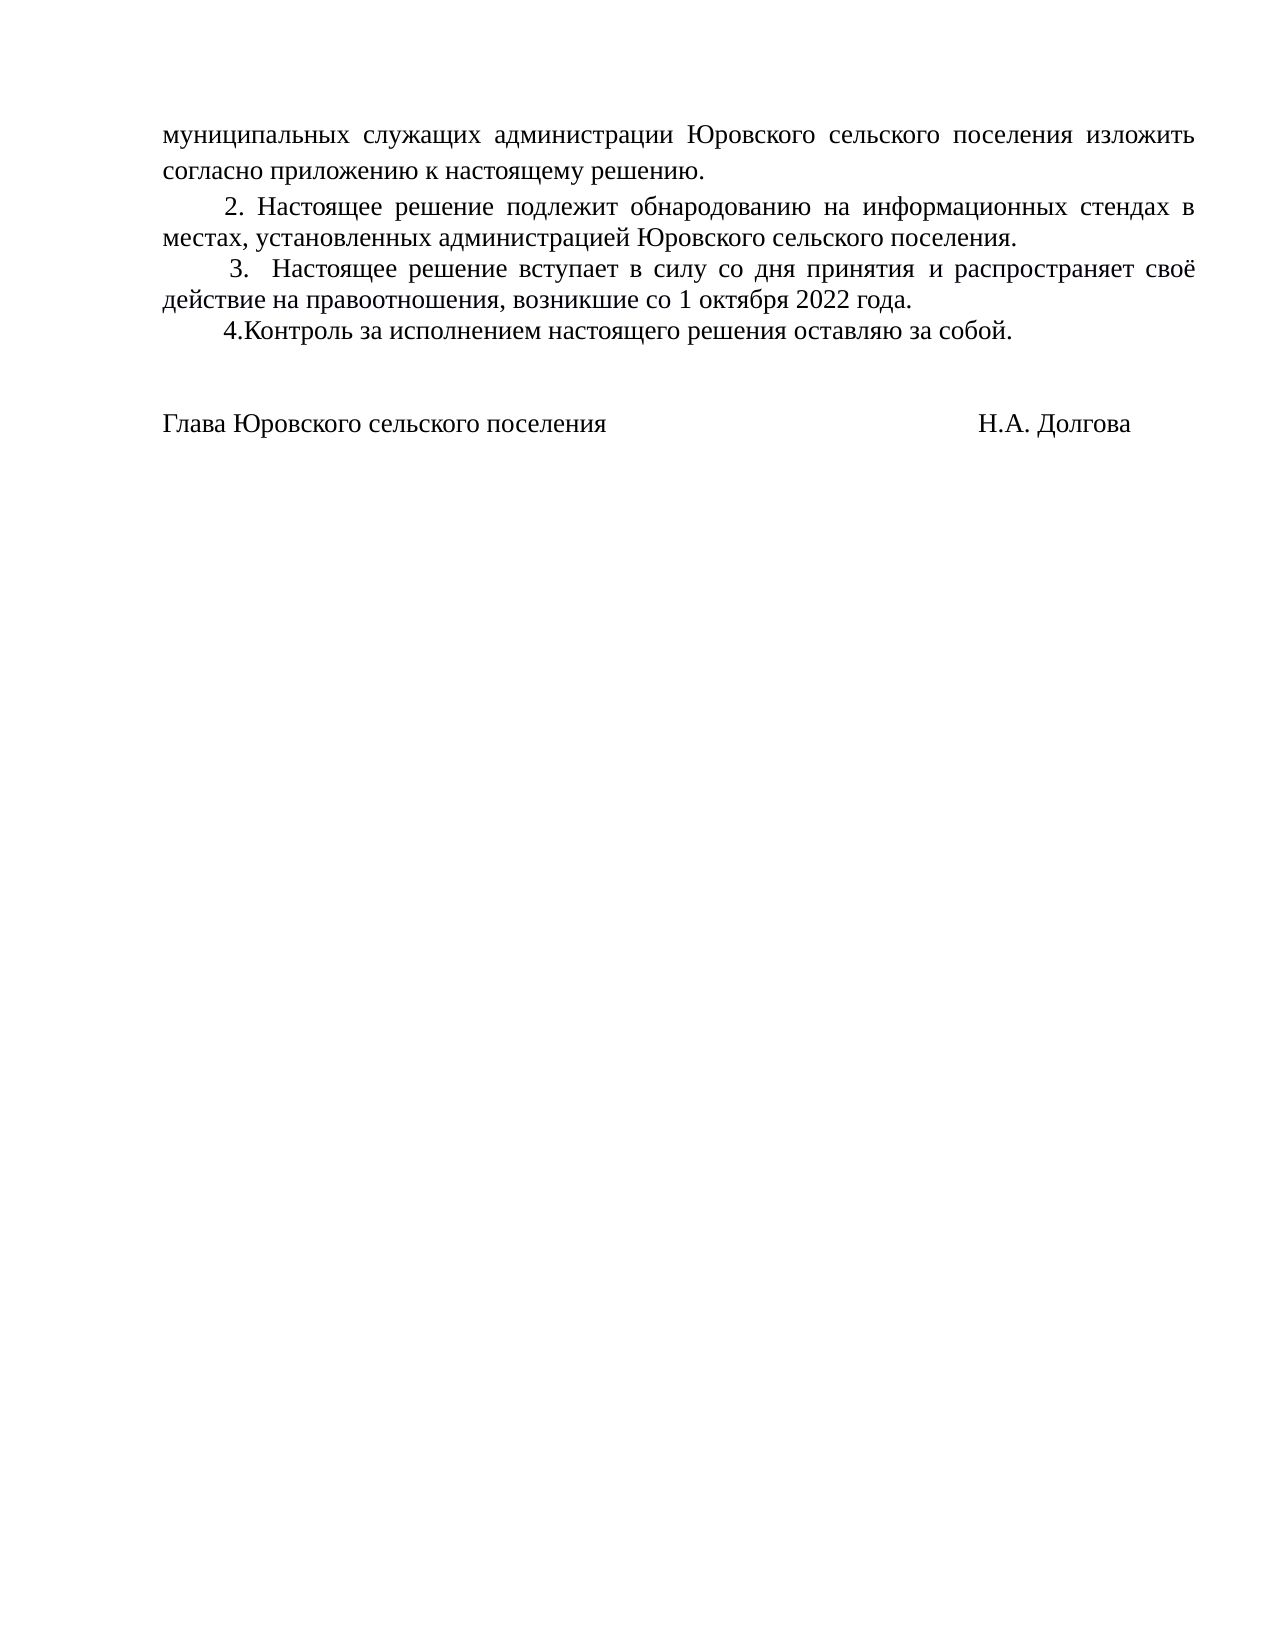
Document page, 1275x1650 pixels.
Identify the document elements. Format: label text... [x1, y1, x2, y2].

text 4.Контроль за исполнением настоящего решения оставляю за собой. [162, 314, 1196, 345]
text 3. Настоящее решение вступает в силу со дня принятия и распространяет своё действие на правоотношения, возникшие со 1 октября 2022 года. [162, 252, 1196, 314]
text 2. Настоящее решение подлежит обнародованию на информационных стендах в местах, установленных администрацией Юровского сельского поселения. [162, 189, 1196, 252]
text Глава Юровского сельского поселения Н.А. Долгова [162, 408, 1196, 439]
text муниципальных служащих администрации Юровского сельского поселения изложить согласно приложению к настоящему решению. [162, 118, 1196, 185]
